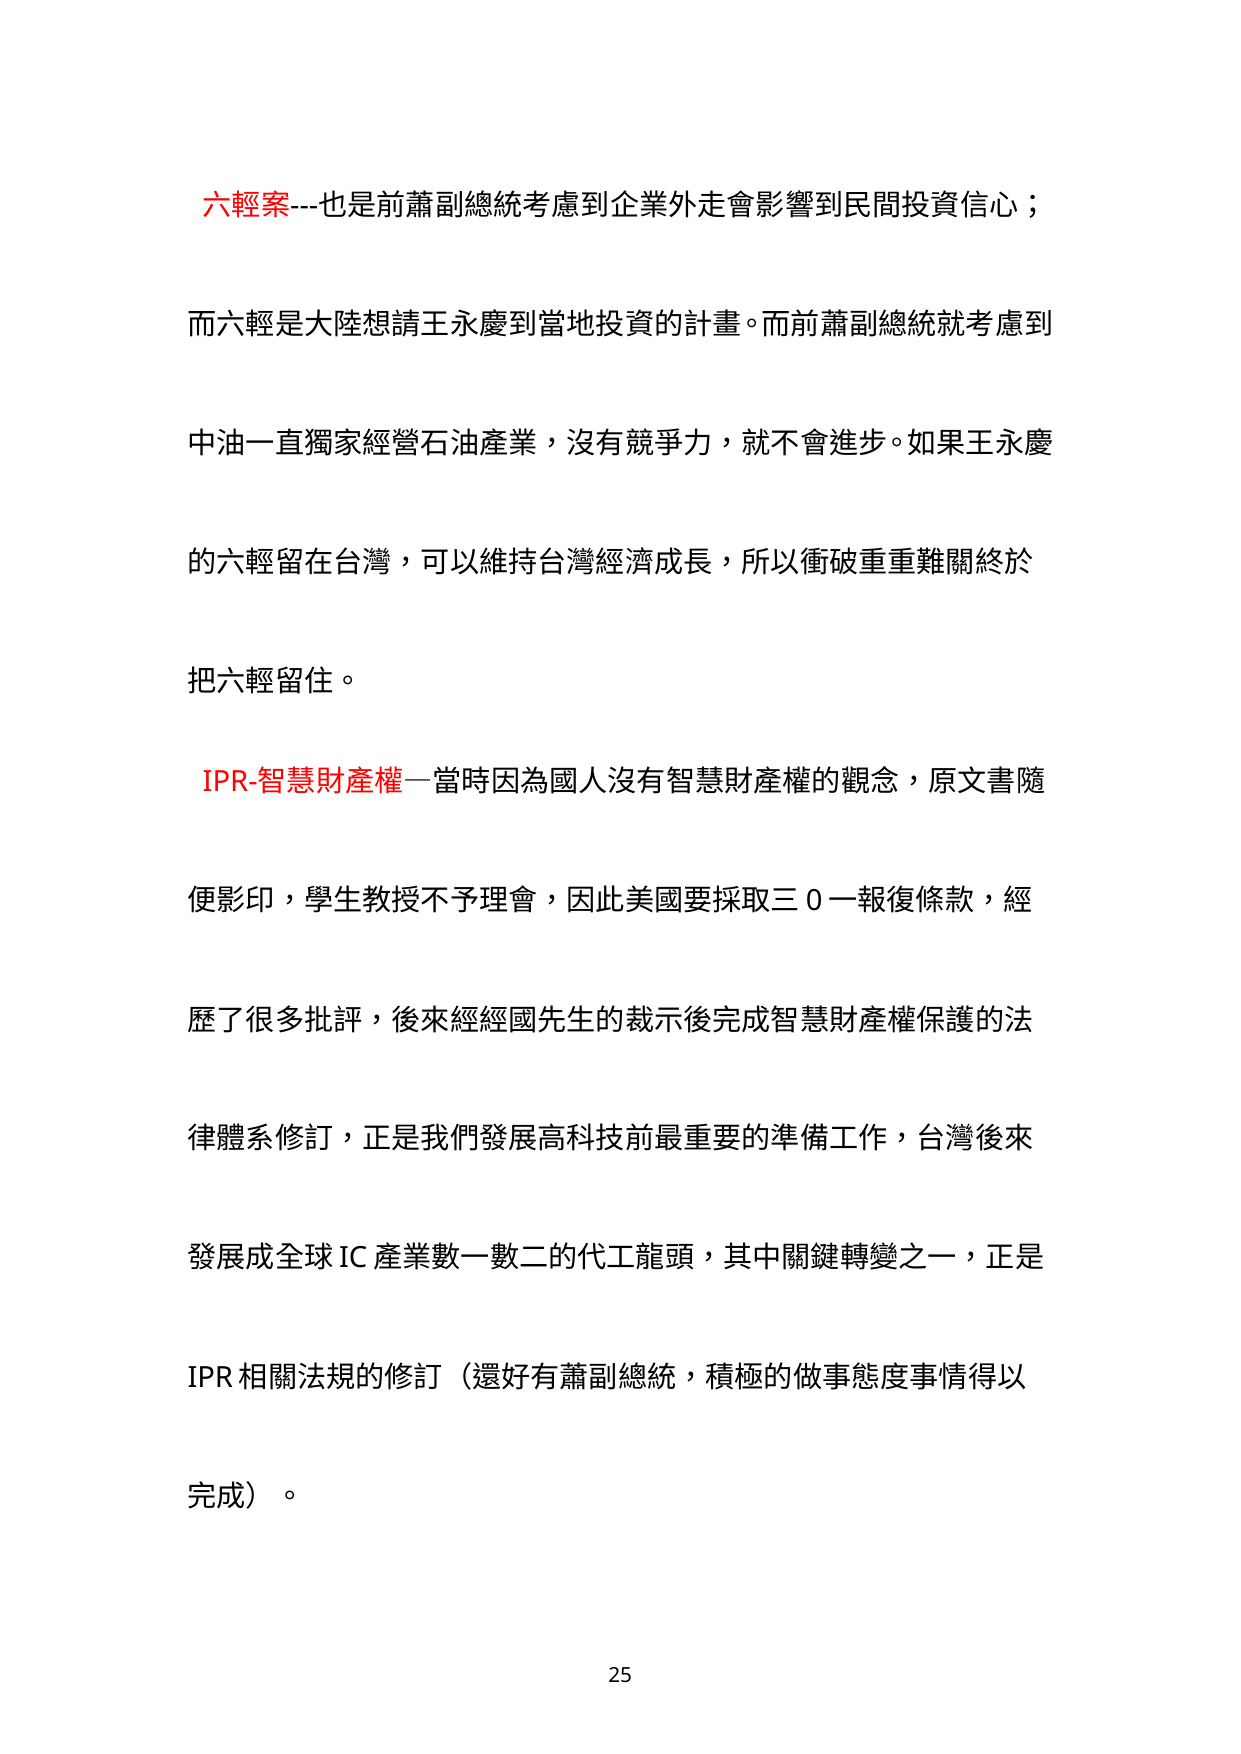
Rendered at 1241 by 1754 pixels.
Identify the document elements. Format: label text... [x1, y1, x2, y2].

text IPR-智慧財產權—當時因為國人沒有智慧財產權的觀念，原文書隨便影印，學生教授不予理會，因此美國要採取三0一報復條款，經歷了很多批評，後來經經國先生的裁示後完成智慧財產權保護的法律體系修訂，正是我們發展高科技前最重要的準備工作，台灣後來發展成全球IC產業數一數二的代工龍頭，其中關鍵轉變之一，正是IPR相關法規的修訂（還好有蕭副總統，積極的做事態度事情得以完成）。 [187, 739, 1053, 1533]
text 六輕案---也是前蕭副總統考慮到企業外走會影響到民間投資信心；而六輕是大陸想請王永慶到當地投資的計畫。而前蕭副總統就考慮到中油一直獨家經營石油產業，沒有競爭力，就不會進步。如果王永慶的六輕留在台灣，可以維持台灣經濟成長，所以衝破重重難關終於把六輕留住。 [187, 163, 1053, 718]
